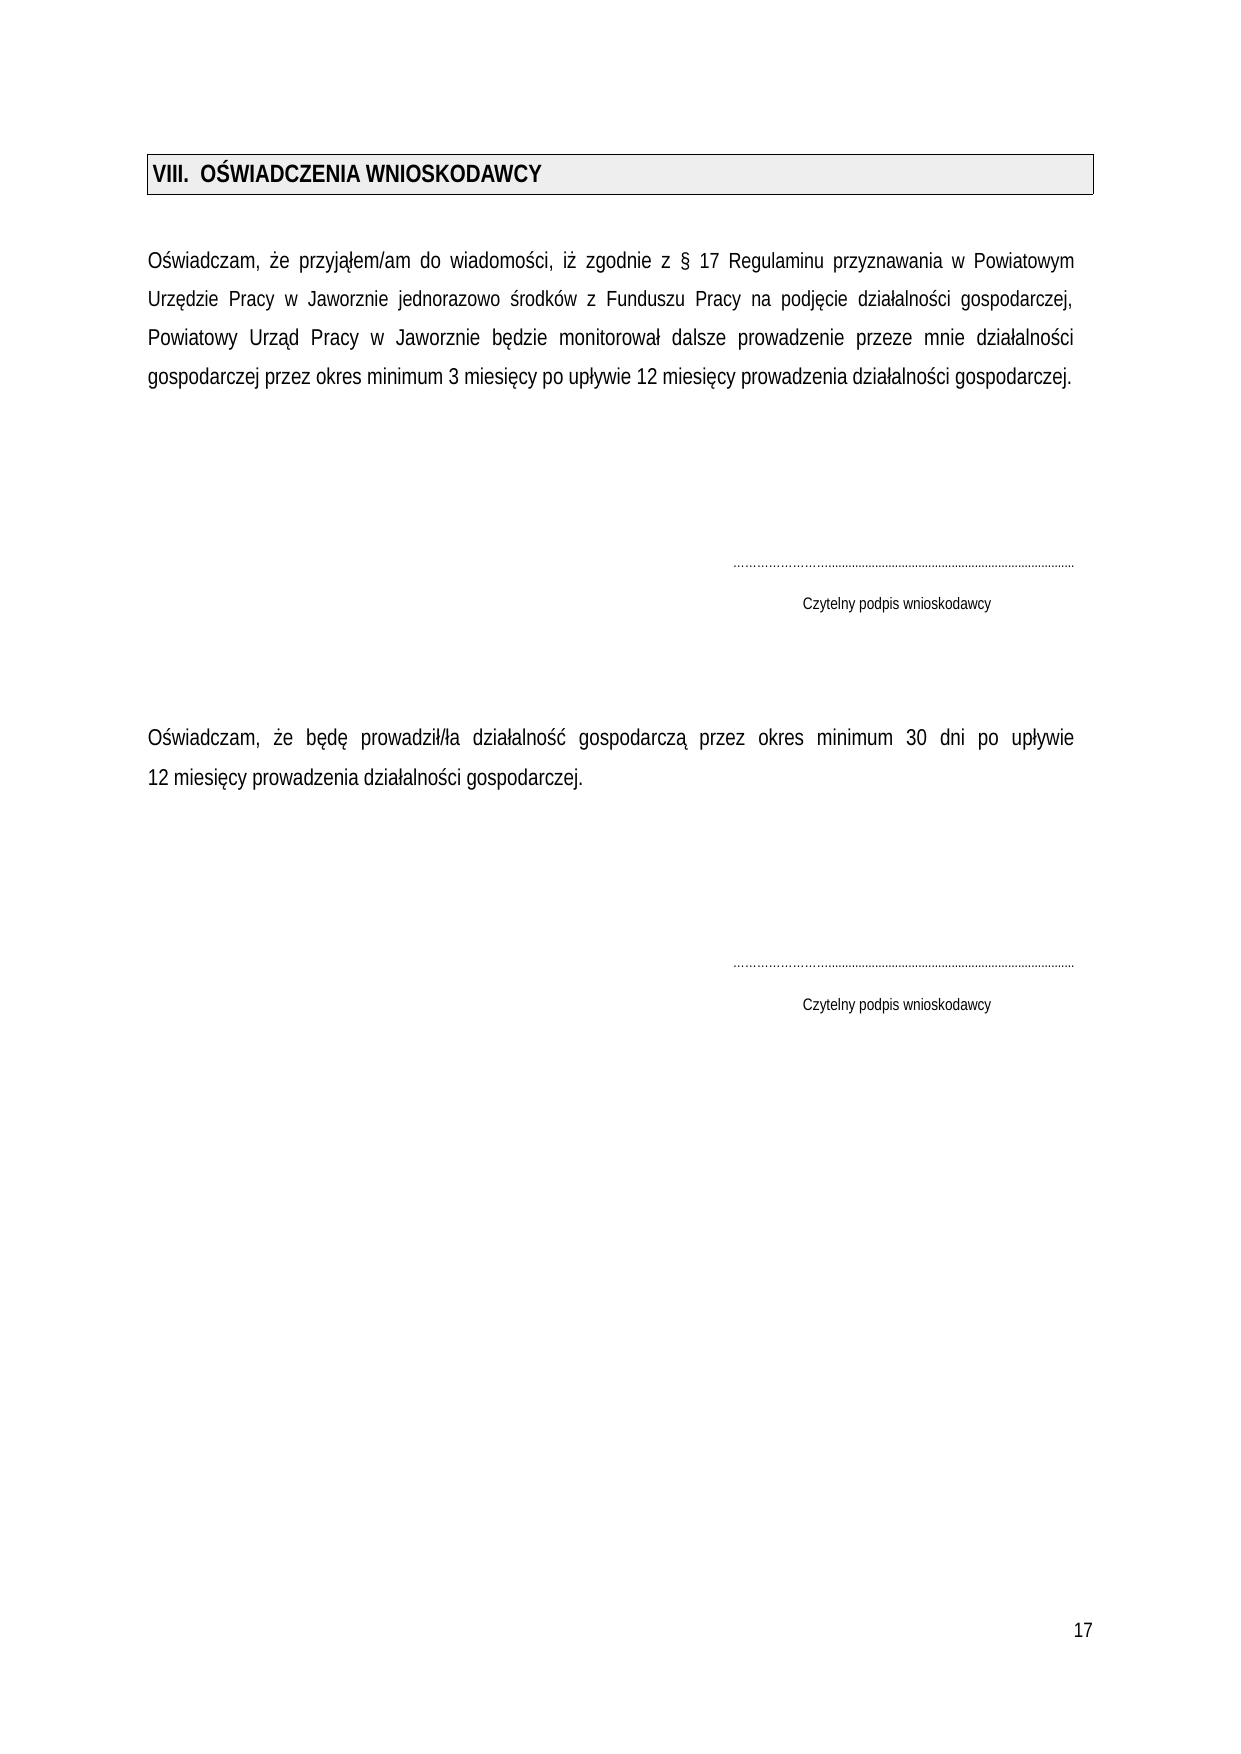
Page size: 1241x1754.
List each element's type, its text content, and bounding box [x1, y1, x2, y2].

text Oświadczam, że będę prowadził/ła działalność gospodarczą przez okres minimum 30 dni po upływie 12 miesięcy prowadzenia działalności gospodarczej. [148, 724, 1075, 790]
text …………………….......................................................................... [148, 950, 1092, 972]
text Oświadczam, że przyjąłem/am do wiadomości, iż zgodnie z § 17 Regulaminu przyznawania w Powiatowym Urzędzie Pracy w Jaworznie jednorazowo środków z Funduszu Pracy na podjęcie działalności gospodarczej, Powiatowy Urząd Pracy w Jaworznie będzie monitorował dalsze prowadzenie przeze mnie działalności gospodarczej przez okres minimum 3 miesięcy po upływie 12 miesięcy prowadzenia działalności gospodarczej. [148, 247, 1075, 389]
text Czytelny podpis wnioskodawcy [148, 989, 1092, 1015]
text …………………….......................................................................... [148, 550, 1092, 571]
text Czytelny podpis wnioskodawcy [148, 588, 1092, 614]
table_header VIII. OŚWIADCZENIA WNIOSKODAWCY [148, 155, 1093, 194]
